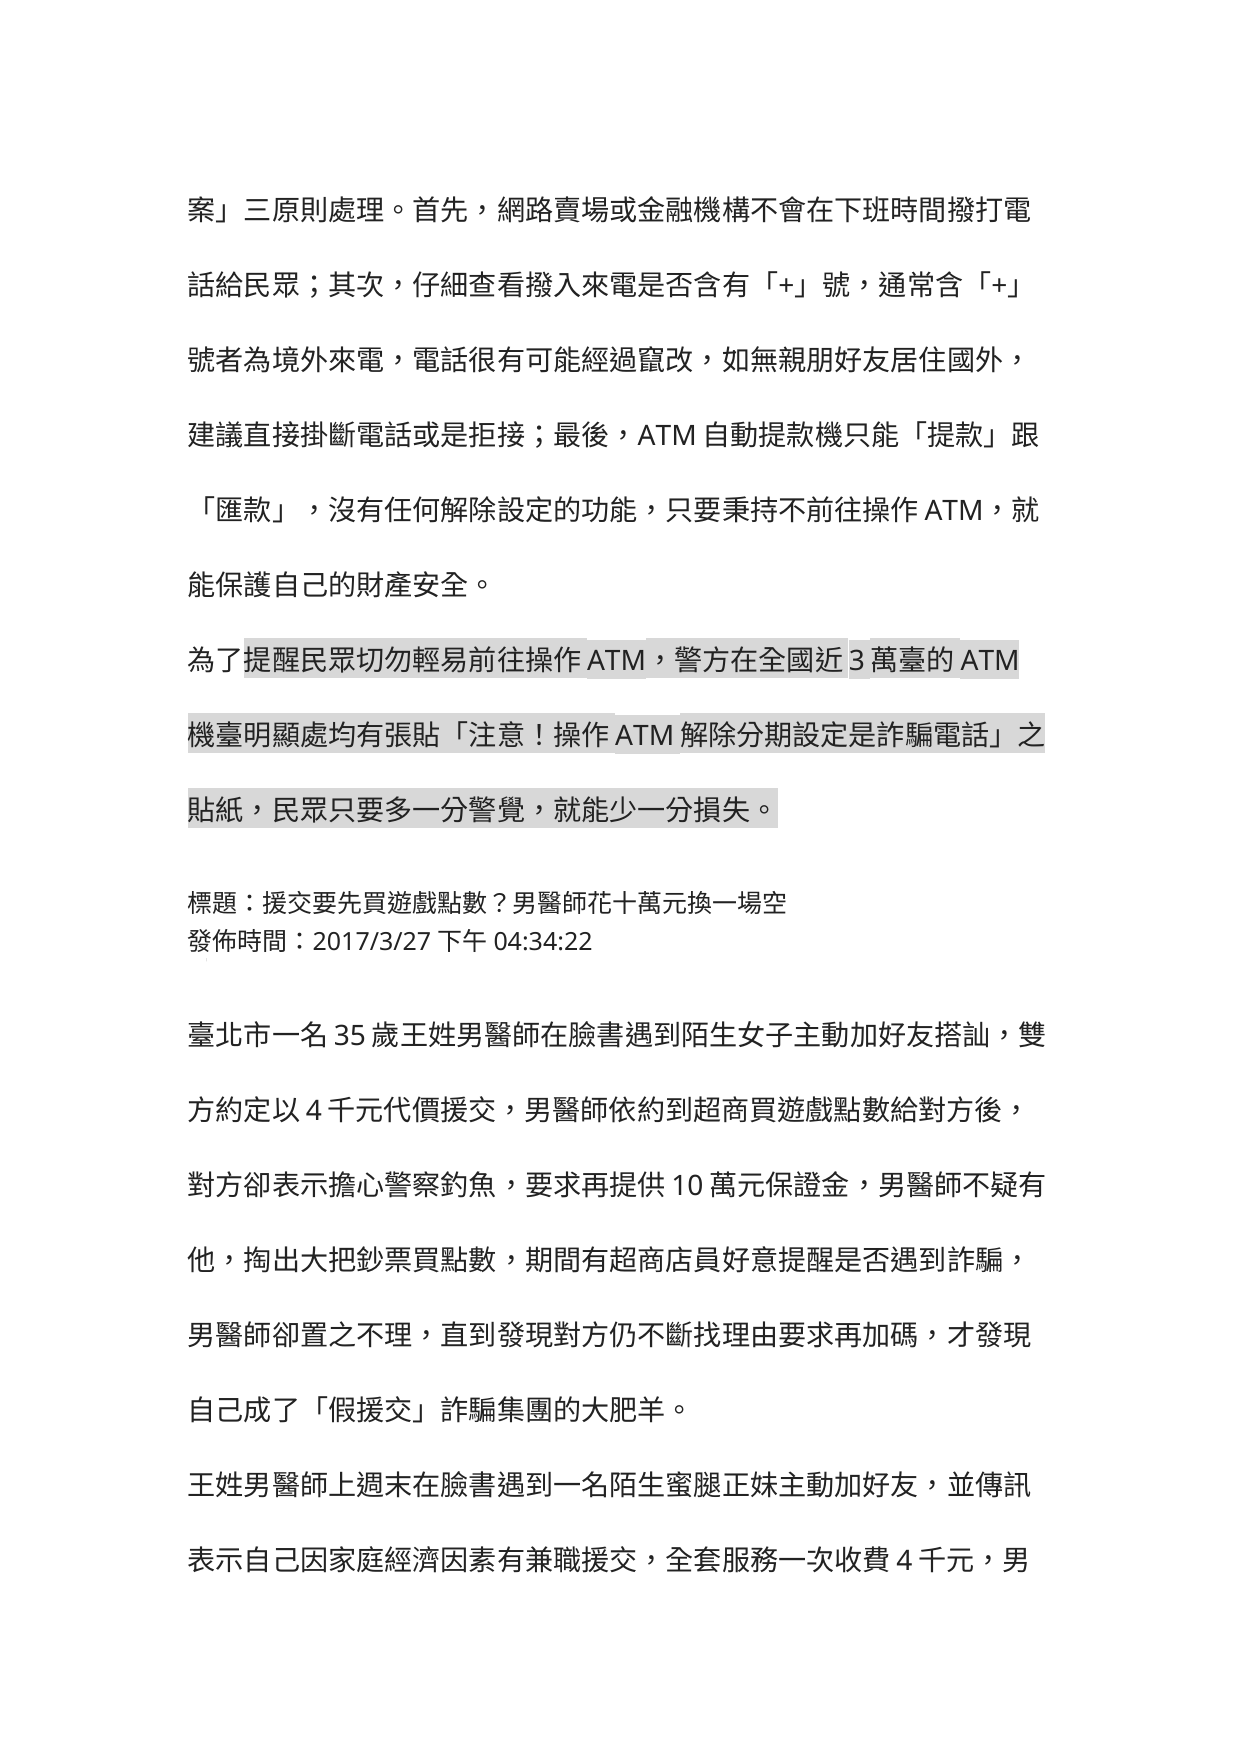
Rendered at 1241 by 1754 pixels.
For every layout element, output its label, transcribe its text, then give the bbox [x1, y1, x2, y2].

text 標題：援交要先買遊戲點數？男醫師花十萬元換一場空 [187, 877, 1053, 914]
text 發佈時間：2017/3/27 下午 04:34:22 [187, 914, 1053, 952]
text 臺北市一名35歲王姓男醫師在臉書遇到陌生女子主動加好友搭訕，雙方約定以4千元代價援交，男醫師依約到超商買遊戲點數給對方後，對方卻表示擔心警察釣魚，要求再提供10萬元保證金，男醫師不疑有他，掏出大把鈔票買點數，期間有超商店員好意提醒是否遇到詐騙，男醫師卻置之不理，直到發現對方仍不斷找理由要求再加碼，才發現自己成了「假援交」詐騙集團的大肥羊。 王姓男醫師上週末在臉書遇到一名陌生蜜腿正妹主動加好友，並傳訊表示自己因家庭經濟因素有兼職援交，全套服務一次收費4千元，男醫師禁不起對方一再遊說，到超商購買4千元遊戲點數，並將儲值帳號密碼傳給對方，對方收到後卻沒現身，反而要男醫師加LINE並表示擔心男醫師是便衣警察假冒的，要求再提供10萬元遊戲點數做為擔保，等見面後確定不是警察就會全數歸還，男醫師依指示加購點數時，有超商店員好意提醒可能遇到詐騙，男醫師不但不領情，還為了避免一次買太多點數引來店員關心，花了1個半小時走遍8家超商分批購買，好不容易買足十萬元點數給對方，對方卻仍不肯現身，不斷找理由要求再加碼，男醫師這才驚覺自己被騙，前後花了10萬4千元卻連對方一面都沒見到，氣得報警。 刑事警察局指出，這類假援交詐騙手法通常都使用美女照片為頭像，透過Facebook、LINE、網路聊天室、交友APP等管道，隨機找尋民眾搭訕聊天套取個資，再捏造「家境貧苦」、「遭酒店老闆壓榨」等說詞勾起被害人同情心，等被害人上鉤後就謊稱擔心對方是警察，要求購買遊戲點數供辨識身份或保證金才可以見面，若被害人不從，甚至會打著黑道幫派名義恐嚇被害人，指責其戲弄小姐、看不起兄弟等，表示已掌握被害人個資，若不繼續購買遊戲點數交付，就要讓被害人身敗名裂或對其家人不利。警方表示，遊戲點數已經成為詐騙集團的金流管道，建議民眾切勿因陌生網友片面之詞就輕易匯款或交付遊戲點數，以免落入桃色陷阱，有任何疑問歡迎撥打反詐騙諮詢專線165查詢。 [187, 989, 1053, 1589]
text 案」三原則處理。首先，網路賣場或金融機構不會在下班時間撥打電話給民眾；其次，仔細查看撥入來電是否含有「+」號，通常含「+」號者為境外來電，電話很有可能經過竄改，如無親朋好友居住國外，建議直接掛斷電話或是拒接；最後，ATM自動提款機只能「提款」跟「匯款」，沒有任何解除設定的功能，只要秉持不前往操作ATM，就能保護自己的財產安全。 為了提醒民眾切勿輕易前往操作ATM，警方在全國近3萬臺的ATM機臺明顯處均有張貼「注意！操作ATM解除分期設定是詐騙電話」之貼紙，民眾只要多一分警覺，就能少一分損失。 [187, 164, 1053, 839]
